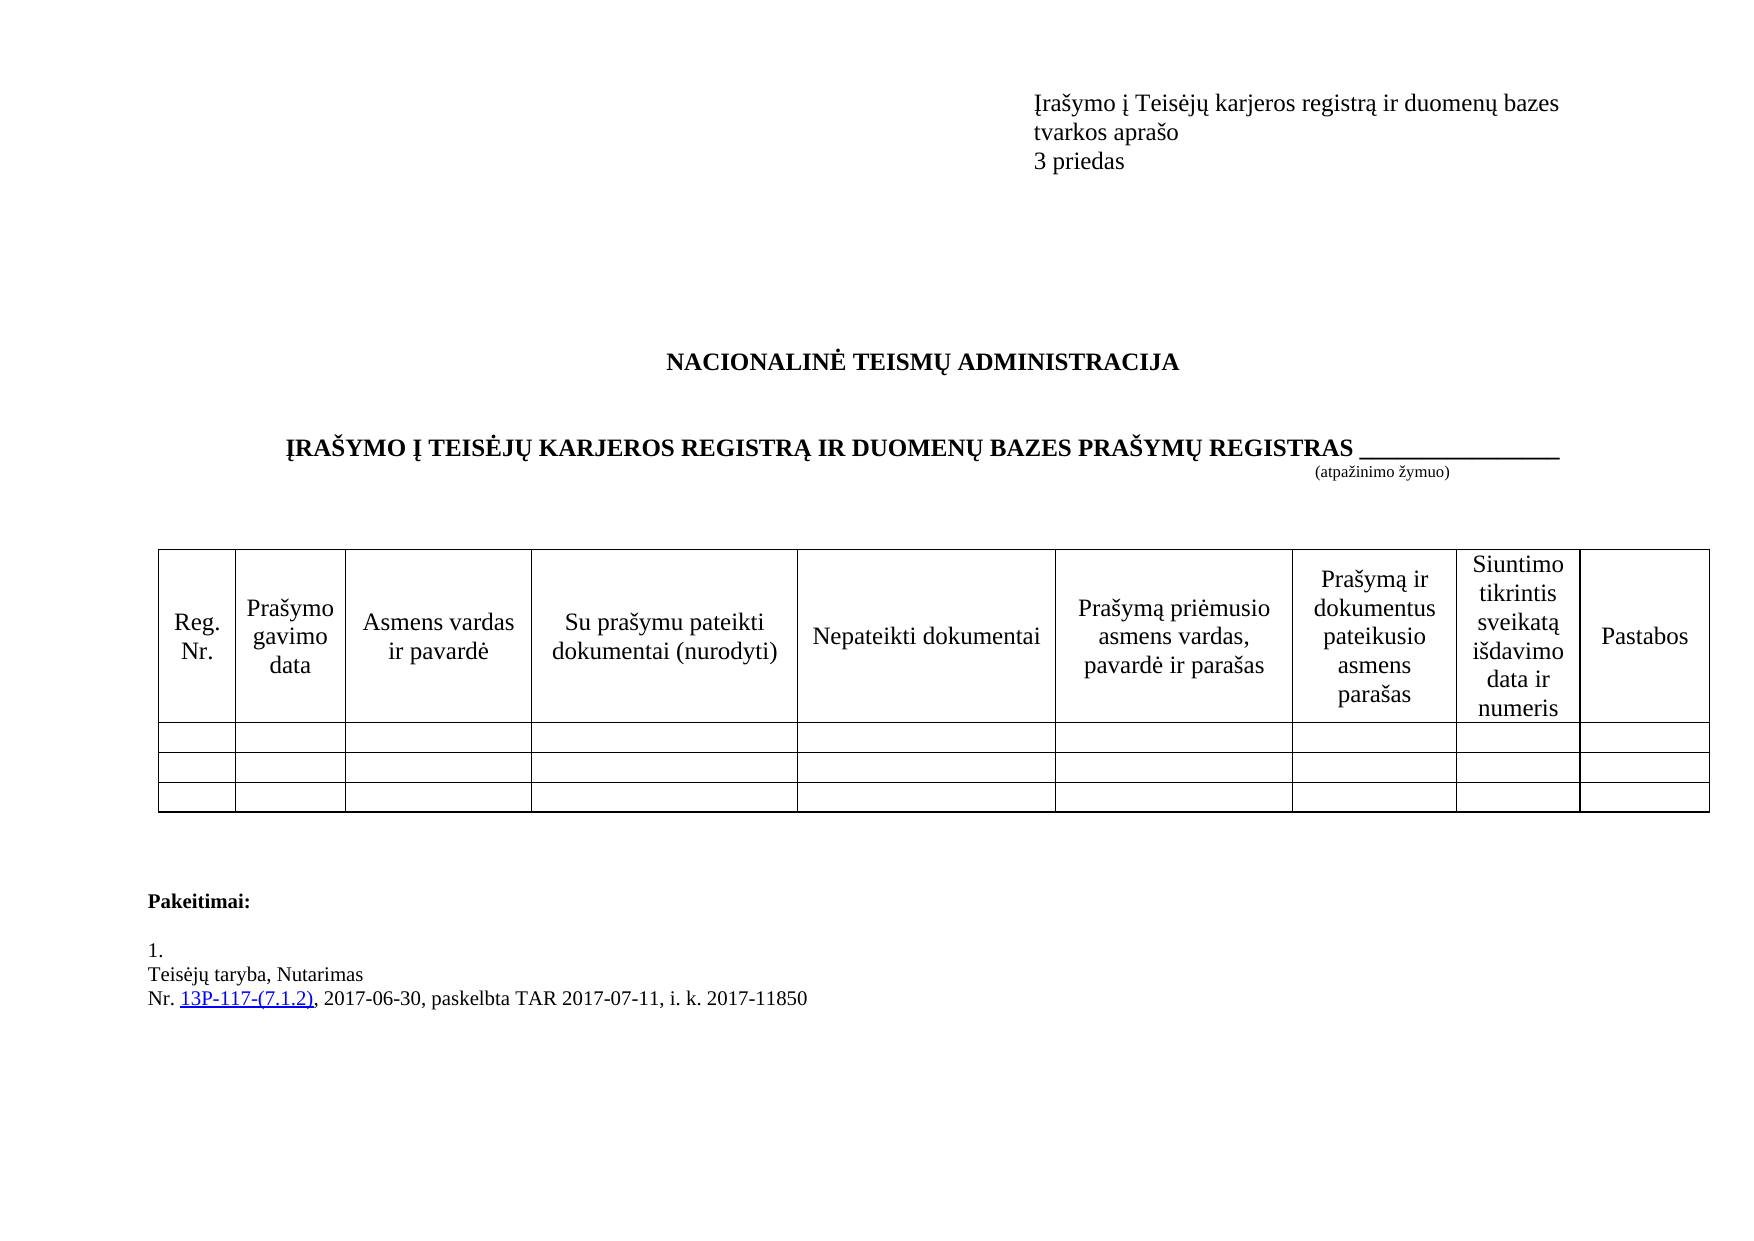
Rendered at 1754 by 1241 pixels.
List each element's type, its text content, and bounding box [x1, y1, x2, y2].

text Įrašymo į Teisėjų karjeros registrą ir duomenų bazes [1034, 88, 1698, 117]
table_cell [1293, 723, 1456, 752]
table_cell [1457, 783, 1579, 811]
table_cell [159, 723, 235, 752]
table_cell [1581, 783, 1709, 811]
table_cell [798, 783, 1055, 811]
table_cell [532, 753, 797, 782]
table_cell [1457, 753, 1579, 782]
table_cell [532, 783, 797, 811]
table_header Nepateikti dokumentai [798, 550, 1055, 722]
table_cell [236, 753, 345, 782]
table_header Su prašymu pateikti dokumentai (nurodyti) [532, 550, 797, 722]
table_header Prašymą priėmusio asmens vardas, pavardė ir parašas [1056, 550, 1292, 722]
table_header Asmens vardas ir pavardė [346, 550, 531, 722]
text 3 priedas [148, 146, 1698, 175]
table_cell [159, 753, 235, 782]
table_cell [236, 723, 345, 752]
table_cell [1293, 753, 1456, 782]
text Pakeitimai: [148, 889, 1698, 913]
table_cell [1293, 783, 1456, 811]
table_cell [346, 783, 531, 811]
text Nr. 13P-117-(7.1.2), 2017-06-30, paskelbta TAR 2017-07-11, i. k. 2017-11850 [148, 986, 1698, 1010]
table_cell [798, 723, 1055, 752]
text ĮRAŠYMO Į TEISĖJŲ KARJEROS REGISTRĄ IR DUOMENŲ BAZES PRAŠYMŲ REGISTRAS ________________ [148, 433, 1698, 462]
text Teisėjų taryba, Nutarimas [148, 962, 1698, 986]
table_cell [798, 753, 1055, 782]
table_cell [1581, 723, 1709, 752]
table_cell [532, 723, 797, 752]
text (atpažinimo žymuo) [148, 462, 1698, 491]
table_cell [1056, 753, 1292, 782]
table_cell [236, 783, 345, 811]
table_cell [1457, 723, 1579, 752]
table_header Prašymo gavimo data [236, 550, 345, 722]
table_cell [346, 753, 531, 782]
table_header Reg. Nr. [159, 550, 235, 722]
text 1. [148, 937, 1698, 962]
table_header Prašymą ir dokumentus pateikusio asmens parašas [1293, 550, 1456, 722]
table_header Pastabos [1581, 550, 1709, 722]
table_header Siuntimo tikrintis sveikatą išdavimo data ir numeris [1457, 550, 1579, 722]
table_cell [1581, 753, 1709, 782]
table_cell [159, 783, 235, 811]
table_cell [1056, 783, 1292, 811]
table_cell [1056, 723, 1292, 752]
table_cell [346, 723, 531, 752]
text tvarkos aprašo [1034, 117, 1698, 146]
text NACIONALINĖ TEISMŲ ADMINISTRACIJA [148, 347, 1698, 376]
